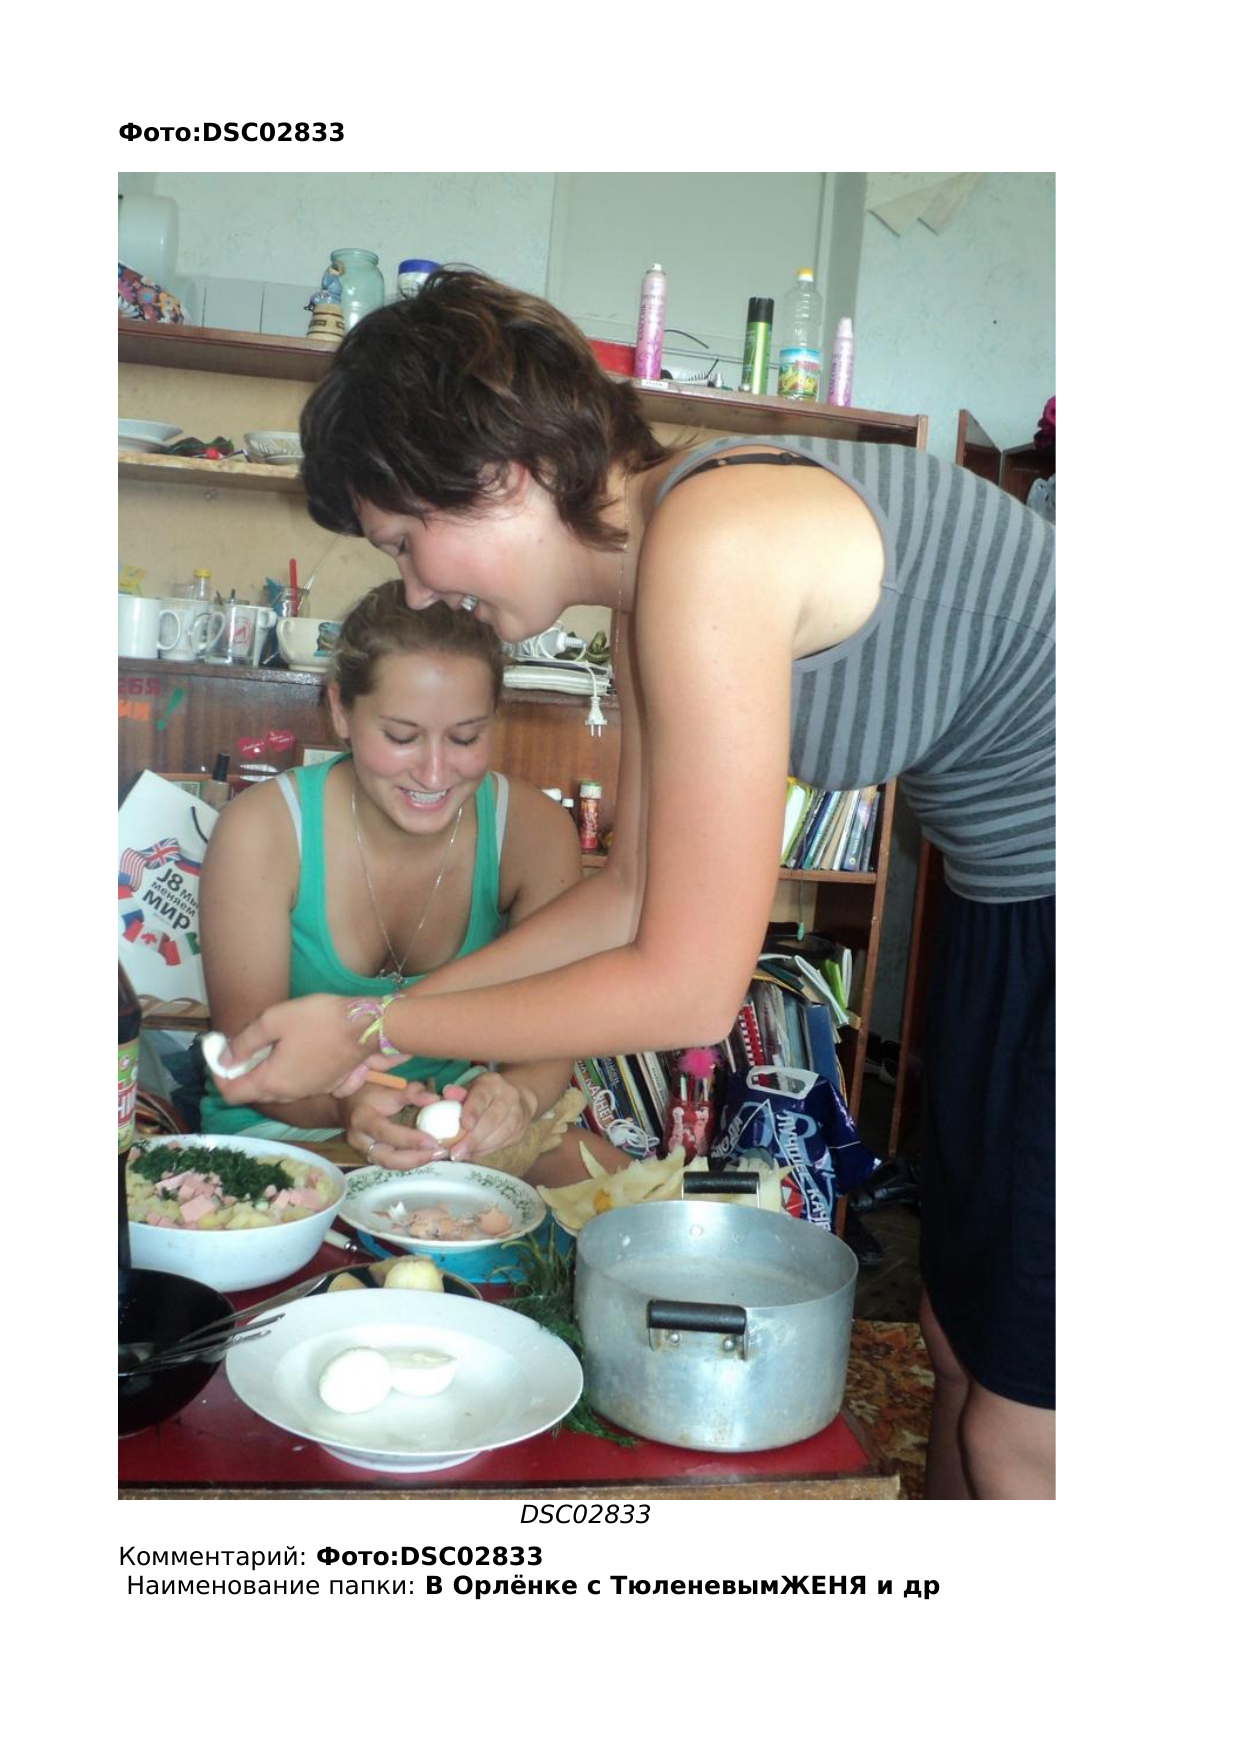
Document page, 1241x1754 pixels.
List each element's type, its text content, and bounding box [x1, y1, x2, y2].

subtitle Фото:DSC02833 [118, 118, 1122, 147]
text DSC02833 [118, 1500, 1056, 1529]
text Комментарий: Фото:DSC02833 Наименование папки: В Орлёнке с ТюленевымЖЕНЯ и др [118, 1542, 1122, 1629]
picture [118, 172, 1056, 1500]
